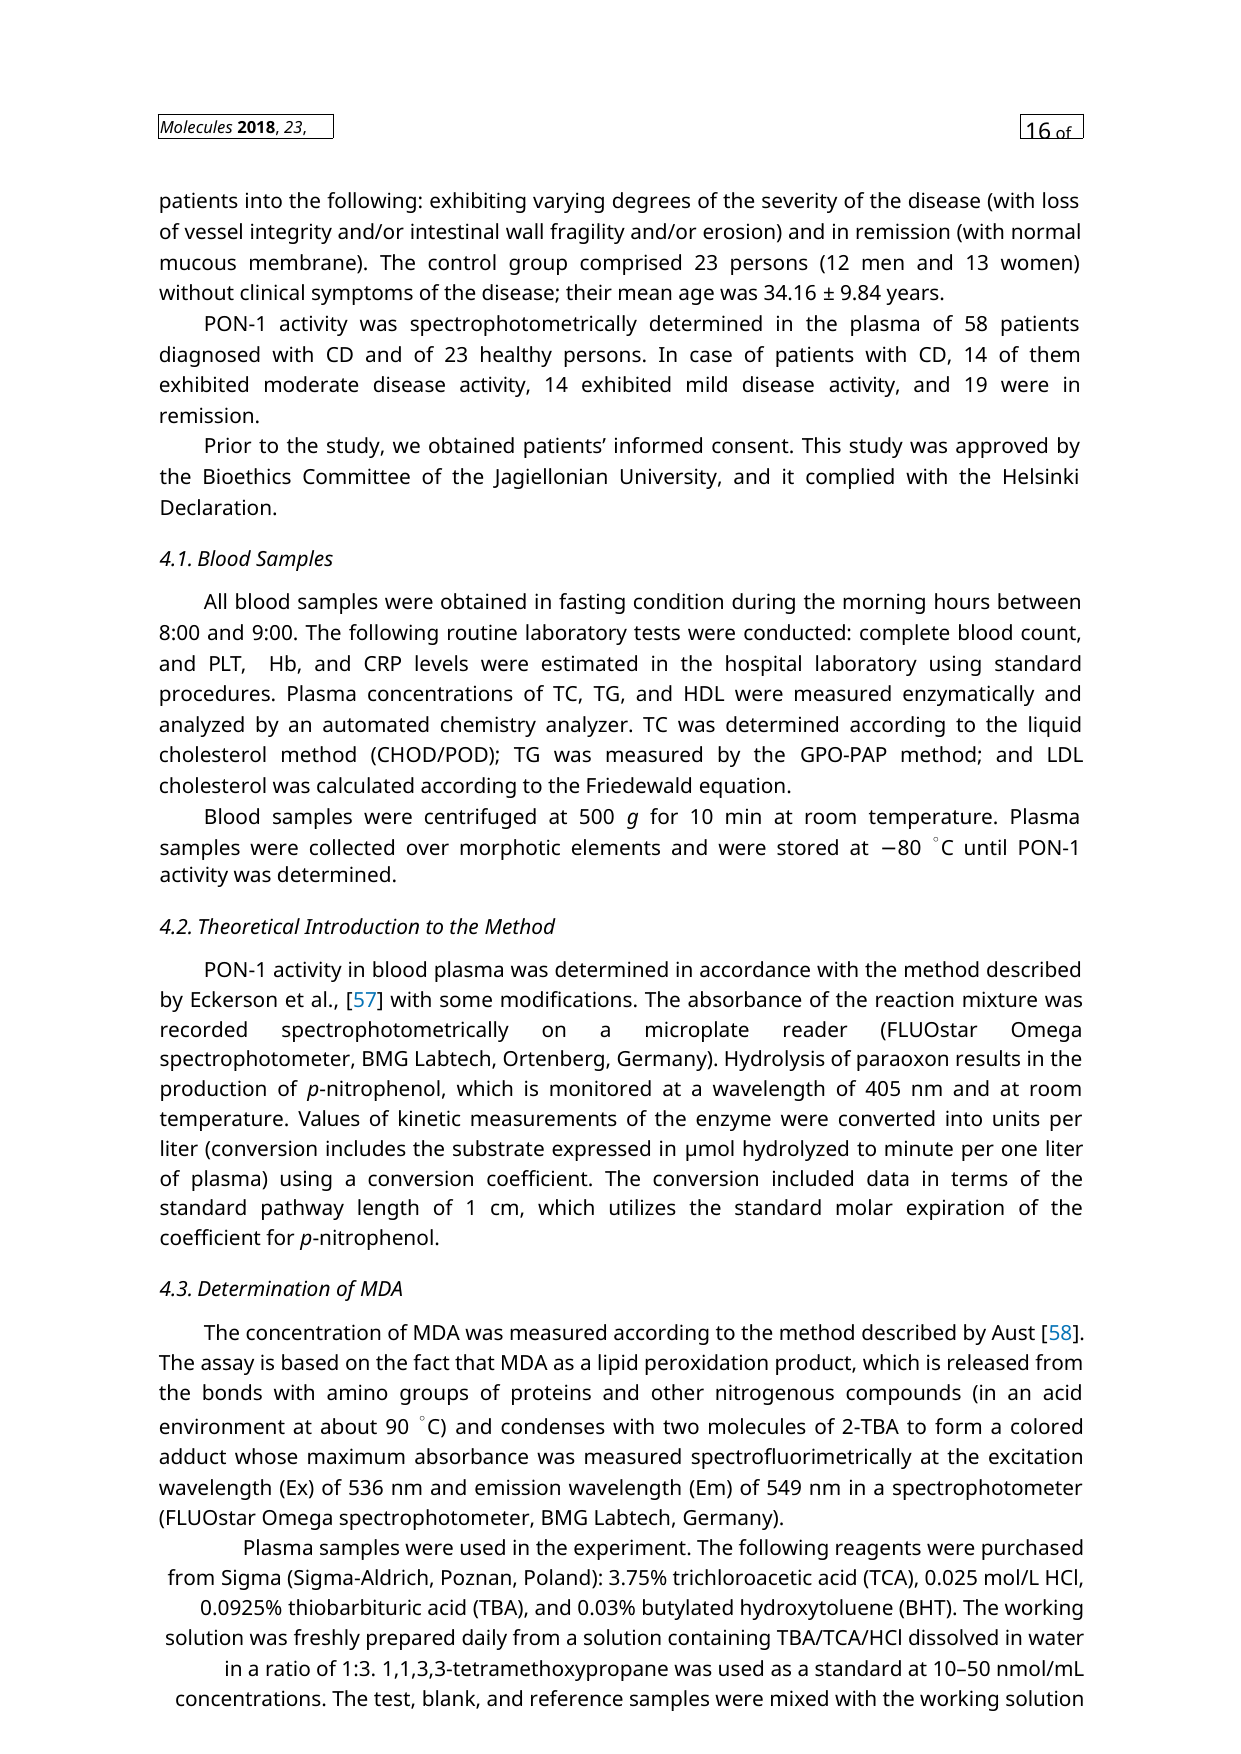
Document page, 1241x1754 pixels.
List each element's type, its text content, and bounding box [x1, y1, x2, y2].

text Prior to the study, we obtained patients’ informed consent. This study was approved by the Bioethics Committee of the Jagiellonian University, and it complied with the Helsinki Declaration. [159, 432, 1081, 521]
text Blood samples were centrifuged at 500 g for 10 min at room temperature. Plasma samples were collected over morphotic elements and were stored at −80 ◦C until PON-1 activity was determined. [159, 802, 1081, 889]
text PON-1 activity was spectrophotometrically determined in the plasma of 58 patients diagnosed with CD and of 23 healthy persons. In case of patients with CD, 14 of them exhibited moderate disease activity, 14 exhibited mild disease activity, and 19 were in remission. [158, 309, 1081, 429]
text The concentration of MDA was measured according to the method described by Aust [58]. The assay is based on the fact that MDA as a lipid peroxidation product, which is released from the bonds with amino groups of proteins and other nitrogenous compounds (in an acid environment at about 90 ◦C) and condenses with two molecules of 2-TBA to form a colored adduct whose maximum absorbance was measured spectrofluorimetrically at the excitation wavelength (Ex) of 536 nm and emission wavelength (Em) of 549 nm in a spectrophotometer (FLUOstar Omega spectrophotometer, BMG Labtech, Germany). [159, 1318, 1085, 1531]
text PON-1 activity in blood plasma was determined in accordance with the method described by Eckerson et al., [57] with some modifications. The absorbance of the reaction mixture was recorded spectrophotometrically on a microplate reader (FLUOstar Omega spectrophotometer, BMG Labtech, Ortenberg, Germany). Hydrolysis of paraoxon results in the production of p-nitrophenol, which is monitored at a wavelength of 405 nm and at room temperature. Values of kinetic measurements of the enzyme were converted into units per liter (conversion includes the substrate expressed in µmol hydrolyzed to minute per one liter of plasma) using a conversion coefficient. The conversion included data in terms of the standard pathway length of 1 cm, which utilizes the standard molar expiration of the coefficient for p-nitrophenol. [159, 955, 1084, 1252]
list Blood Samples [159, 544, 1096, 573]
text All blood samples were obtained in fasting condition during the morning hours between 8:00 and 9:00. The following routine laboratory tests were conducted: complete blood count, and PLT, Hb, and CRP levels were estimated in the hospital laboratory using standard procedures. Plasma concentrations of TC, TG, and HDL were measured enzymatically and analyzed by an automated chemistry analyzer. TC was determined according to the liquid cholesterol method (CHOD/POD); TG was measured by the GPO-PAP method; and LDL cholesterol was calculated according to the Friedewald equation. [159, 587, 1084, 800]
list Determination of MDA [159, 1274, 1096, 1303]
list Theoretical Introduction to the Method [159, 912, 1096, 940]
text patients into the following: exhibiting varying degrees of the severity of the disease (with loss of vessel integrity and/or intestinal wall fragility and/or erosion) and in remission (with normal mucous membrane). The control group comprised 23 persons (12 men and 13 women) without clinical symptoms of the disease; their mean age was 34.16 ± 9.84 years. [159, 187, 1081, 307]
text Plasma samples were used in the experiment. The following reagents were purchased from Sigma (Sigma-Aldrich, Poznan, Poland): 3.75% trichloroacetic acid (TCA), 0.025 mol/L HCl, 0.0925% thiobarbituric acid (TBA), and 0.03% butylated hydroxytoluene (BHT). The working solution was freshly prepared daily from a solution containing TBA/TCA/HCl dissolved in water in a ratio of 1:3. 1,1,3,3-tetramethoxypropane was used as a standard at 10–50 nmol/mL concentrations. The test, blank, and reference samples were mixed with the working solution in a ratio of 1:1 (v/v) (150 µL of [152, 1533, 1085, 1712]
